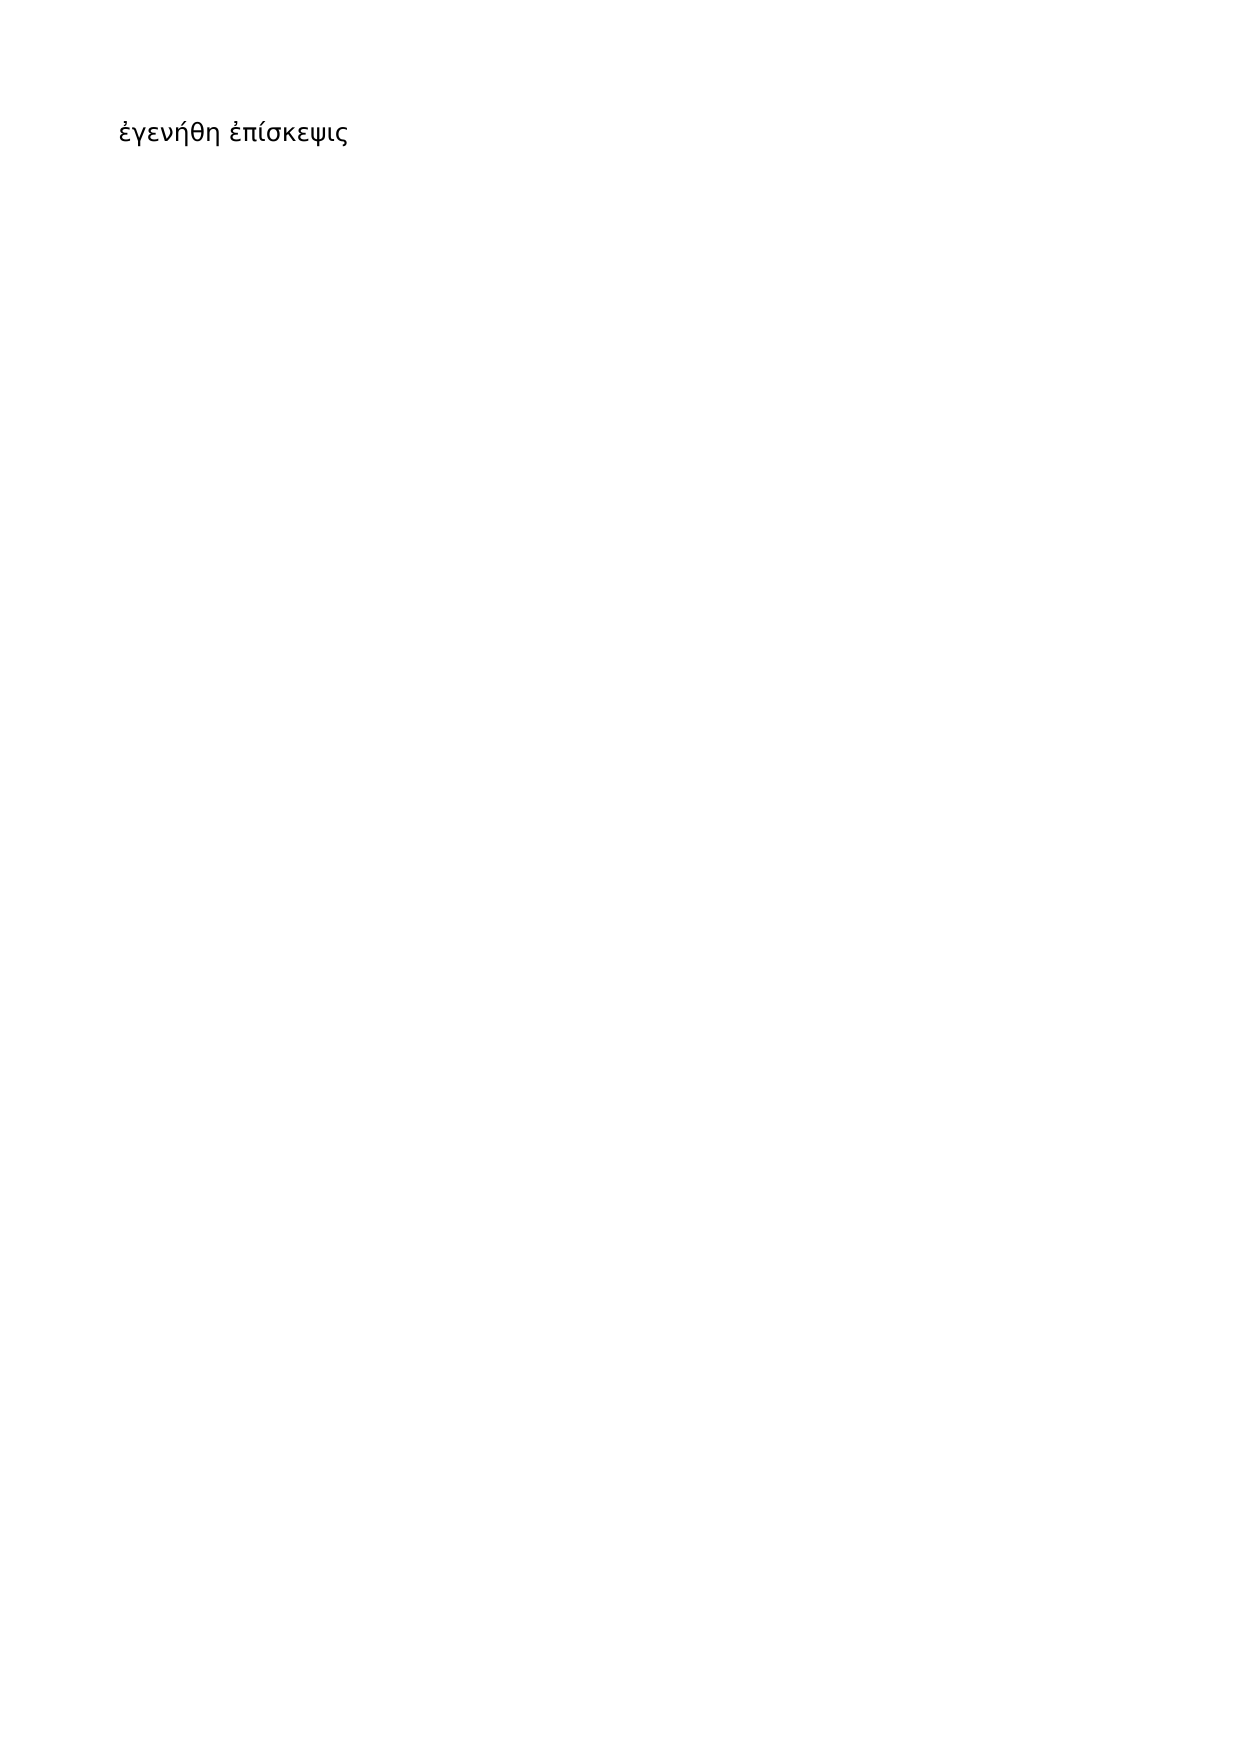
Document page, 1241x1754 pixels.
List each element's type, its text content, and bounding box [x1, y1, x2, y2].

text ἐγενήθη ἐπίσκεψις [118, 118, 1122, 147]
